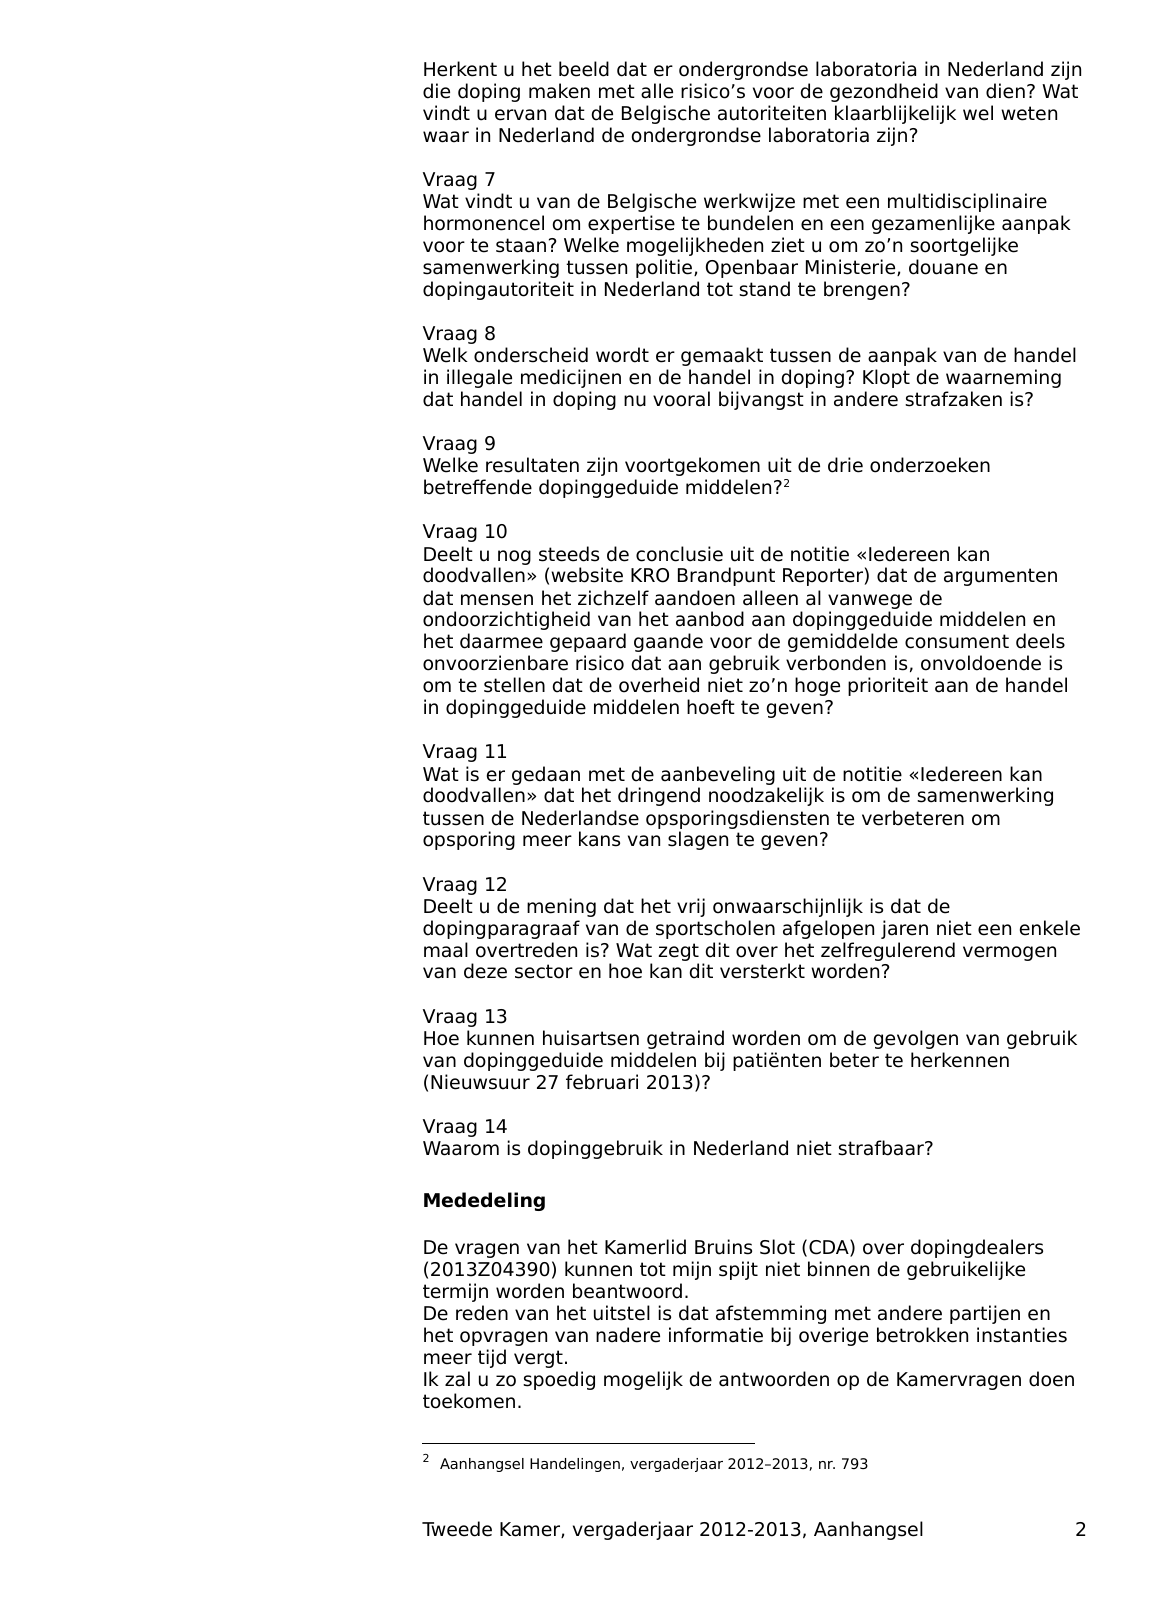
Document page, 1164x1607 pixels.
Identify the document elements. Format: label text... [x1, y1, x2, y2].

text Welke resultaten zijn voortgekomen uit de drie onderzoeken betreffende dopinggeduide middelen? [422, 455, 1087, 499]
text Vraag 11 [422, 741, 1087, 763]
text Vraag 8 [422, 323, 1087, 345]
text Hoe kunnen huisartsen getraind worden om de gevolgen van gebruik van dopinggeduide middelen bij patiënten beter te herkennen (Nieuwsuur 27 februari 2013)? [422, 1028, 1087, 1093]
text De reden van het uitstel is dat afstemming met andere partijen en het opvragen van nadere informatie bij overige betrokken instanties meer tijd vergt. [422, 1303, 1087, 1368]
text Vraag 9 [422, 433, 1087, 455]
text Deelt u de mening dat het vrij onwaarschijnlijk is dat de dopingparagraaf van de sportscholen afgelopen jaren niet een enkele maal overtreden is? Wat zegt dit over het zelfregulerend vermogen van deze sector en hoe kan dit versterkt worden? [422, 896, 1087, 983]
text Vraag 13 [422, 1006, 1087, 1028]
text Deelt u nog steeds de conclusie uit de notitie «Iedereen kan doodvallen» (website KRO Brandpunt Reporter) dat de argumenten dat mensen het zichzelf aandoen alleen al vanwege de ondoorzichtigheid van het aanbod aan dopinggeduide middelen en het daarmee gepaard gaande voor de gemiddelde consument deels onvoorzienbare risico dat aan gebruik verbonden is, onvoldoende is om te stellen dat de overheid niet zo’n hoge prioriteit aan de handel in dopinggeduide middelen hoeft te geven? [422, 543, 1087, 719]
subtitle Mededeling [422, 1190, 1087, 1212]
text Wat vindt u van de Belgische werkwijze met een multidisciplinaire hormonencel om expertise te bundelen en een gezamenlijke aanpak voor te staan? Welke mogelijkheden ziet u om zo’n soortgelijke samenwerking tussen politie, Openbaar Ministerie, douane en dopingautoriteit in Nederland tot stand te brengen? [422, 191, 1087, 301]
text Herkent u het beeld dat er ondergrondse laboratoria in Nederland zijn die doping maken met alle risico’s voor de gezondheid van dien? Wat vindt u ervan dat de Belgische autoriteiten klaarblijkelijk wel weten waar in Nederland de ondergrondse laboratoria zijn? [422, 59, 1087, 147]
text Vraag 7 [422, 169, 1087, 191]
text Vraag 10 [422, 521, 1087, 543]
text Waarom is dopinggebruik in Nederland niet strafbaar? [422, 1138, 1087, 1160]
text Aanhangsel Handelingen, vergaderjaar 2012–2013, nr. 793 [422, 1452, 1087, 1474]
text Wat is er gedaan met de aanbeveling uit de notitie «Iedereen kan doodvallen» dat het dringend noodzakelijk is om de samenwerking tussen de Nederlandse opsporingsdiensten te verbeteren om opsporing meer kans van slagen te geven? [422, 763, 1087, 851]
text Vraag 12 [422, 873, 1087, 896]
text Vraag 14 [422, 1116, 1087, 1138]
text Welk onderscheid wordt er gemaakt tussen de aanpak van de handel in illegale medicijnen en de handel in doping? Klopt de waarneming dat handel in doping nu vooral bijvangst in andere strafzaken is? [422, 345, 1087, 411]
text Ik zal u zo spoedig mogelijk de antwoorden op de Kamervragen doen toekomen. [422, 1368, 1087, 1412]
text De vragen van het Kamerlid Bruins Slot (CDA) over dopingdealers (2013Z04390) kunnen tot mijn spijt niet binnen de gebruikelijke termijn worden beantwoord. [422, 1237, 1087, 1303]
